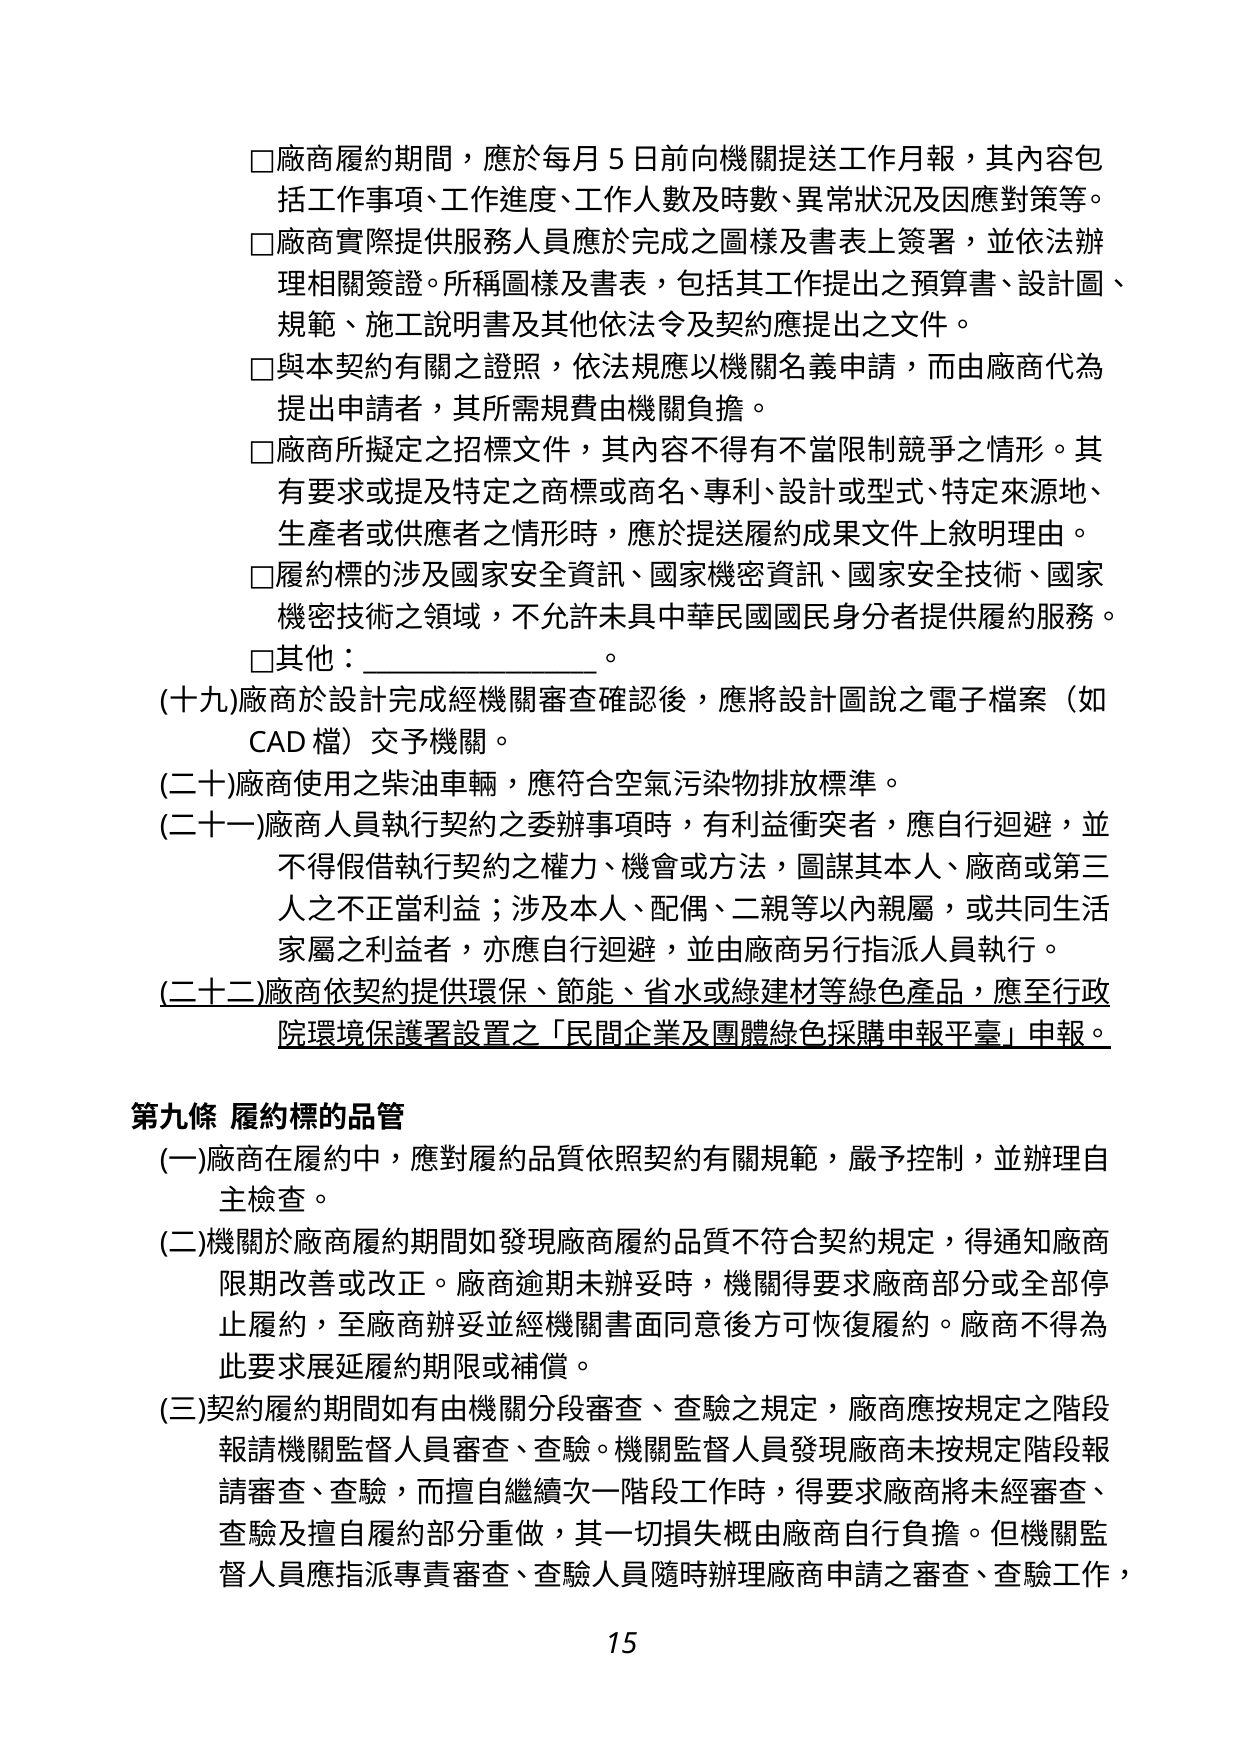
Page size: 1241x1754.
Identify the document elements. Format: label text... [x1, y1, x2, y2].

text (三)契約履約期間如有由機關分段審查、查驗之規定，廠商應按規定之階段報請機關監督人員審查、查驗。機關監督人員發現廠商未按規定階段報請審查、查驗，而擅自繼續次一階段工作時，得要求廠商將未經審查、查驗及擅自履約部分重做，其一切損失概由廠商自行負擔。但機關監督人員應指派專責審查、查驗人員隨時辦理廠商申請之審查、查驗工作，不得無故遲延。 [159, 1386, 1110, 1594]
text (二十)廠商使用之柴油車輛，應符合空氣污染物排放標準。 [159, 761, 1110, 802]
text (二十一)廠商人員執行契約之委辦事項時，有利益衝突者，應自行迴避，並不得假借執行契約之權力、機會或方法，圖謀其本人、廠商或第三人之不正當利益；涉及本人、配偶、二親等以內親屬，或共同生活家屬之利益者，亦應自行迴避，並由廠商另行指派人員執行。 [159, 802, 1110, 969]
text □與本契約有關之證照，依法規應以機關名義申請，而由廠商代為提出申請者，其所需規費由機關負擔。 [248, 344, 1104, 427]
text (二十二)廠商依契約提供環保、節能、省水或綠建材等綠色產品，應至行政院環境保護署設置之「民間企業及團體綠色採購申報平臺」申報。 [159, 969, 1110, 1005]
text (二)機關於廠商履約期間如發現廠商履約品質不符合契約規定，得通知廠商限期改善或改正。廠商逾期未辦妥時，機關得要求廠商部分或全部停止履約，至廠商辦妥並經機關書面同意後方可恢復履約。廠商不得為此要求展延履約期限或補償。 [159, 1219, 1110, 1386]
text (二十二)廠商依契約提供環保、節能、省水或綠建材等綠色產品，應至行政院環境保護署設置之「民間企業及團體綠色採購申報平臺」申報。 [159, 1006, 1110, 1052]
text (一)廠商在履約中，應對履約品質依照契約有關規範，嚴予控制，並辦理自主檢查。 [159, 1136, 1110, 1219]
text (十九)廠商於設計完成經機關審查確認後，應將設計圖說之電子檔案（如CAD檔）交予機關。 [159, 677, 1110, 761]
text □廠商履約期間，應於每月5日前向機關提送工作月報，其內容包括工作事項、工作進度、工作人數及時數、異常狀況及因應對策等。 [248, 136, 1104, 219]
text □履約標的涉及國家安全資訊、國家機密資訊、國家安全技術、國家機密技術之領域，不允許未具中華民國國民身分者提供履約服務。 [248, 552, 1104, 636]
text □廠商所擬定之招標文件，其內容不得有不當限制競爭之情形。其有要求或提及特定之商標或商名、專利、設計或型式、特定來源地、生產者或供應者之情形時，應於提送履約成果文件上敘明理由。 [248, 427, 1104, 552]
text □其他：__________________。 [248, 636, 1104, 677]
text 第九條 履約標的品管 [130, 1094, 1110, 1136]
text □廠商實際提供服務人員應於完成之圖樣及書表上簽署，並依法辦理相關簽證。所稱圖樣及書表，包括其工作提出之預算書、設計圖、規範、施工說明書及其他依法令及契約應提出之文件。 [248, 219, 1104, 344]
